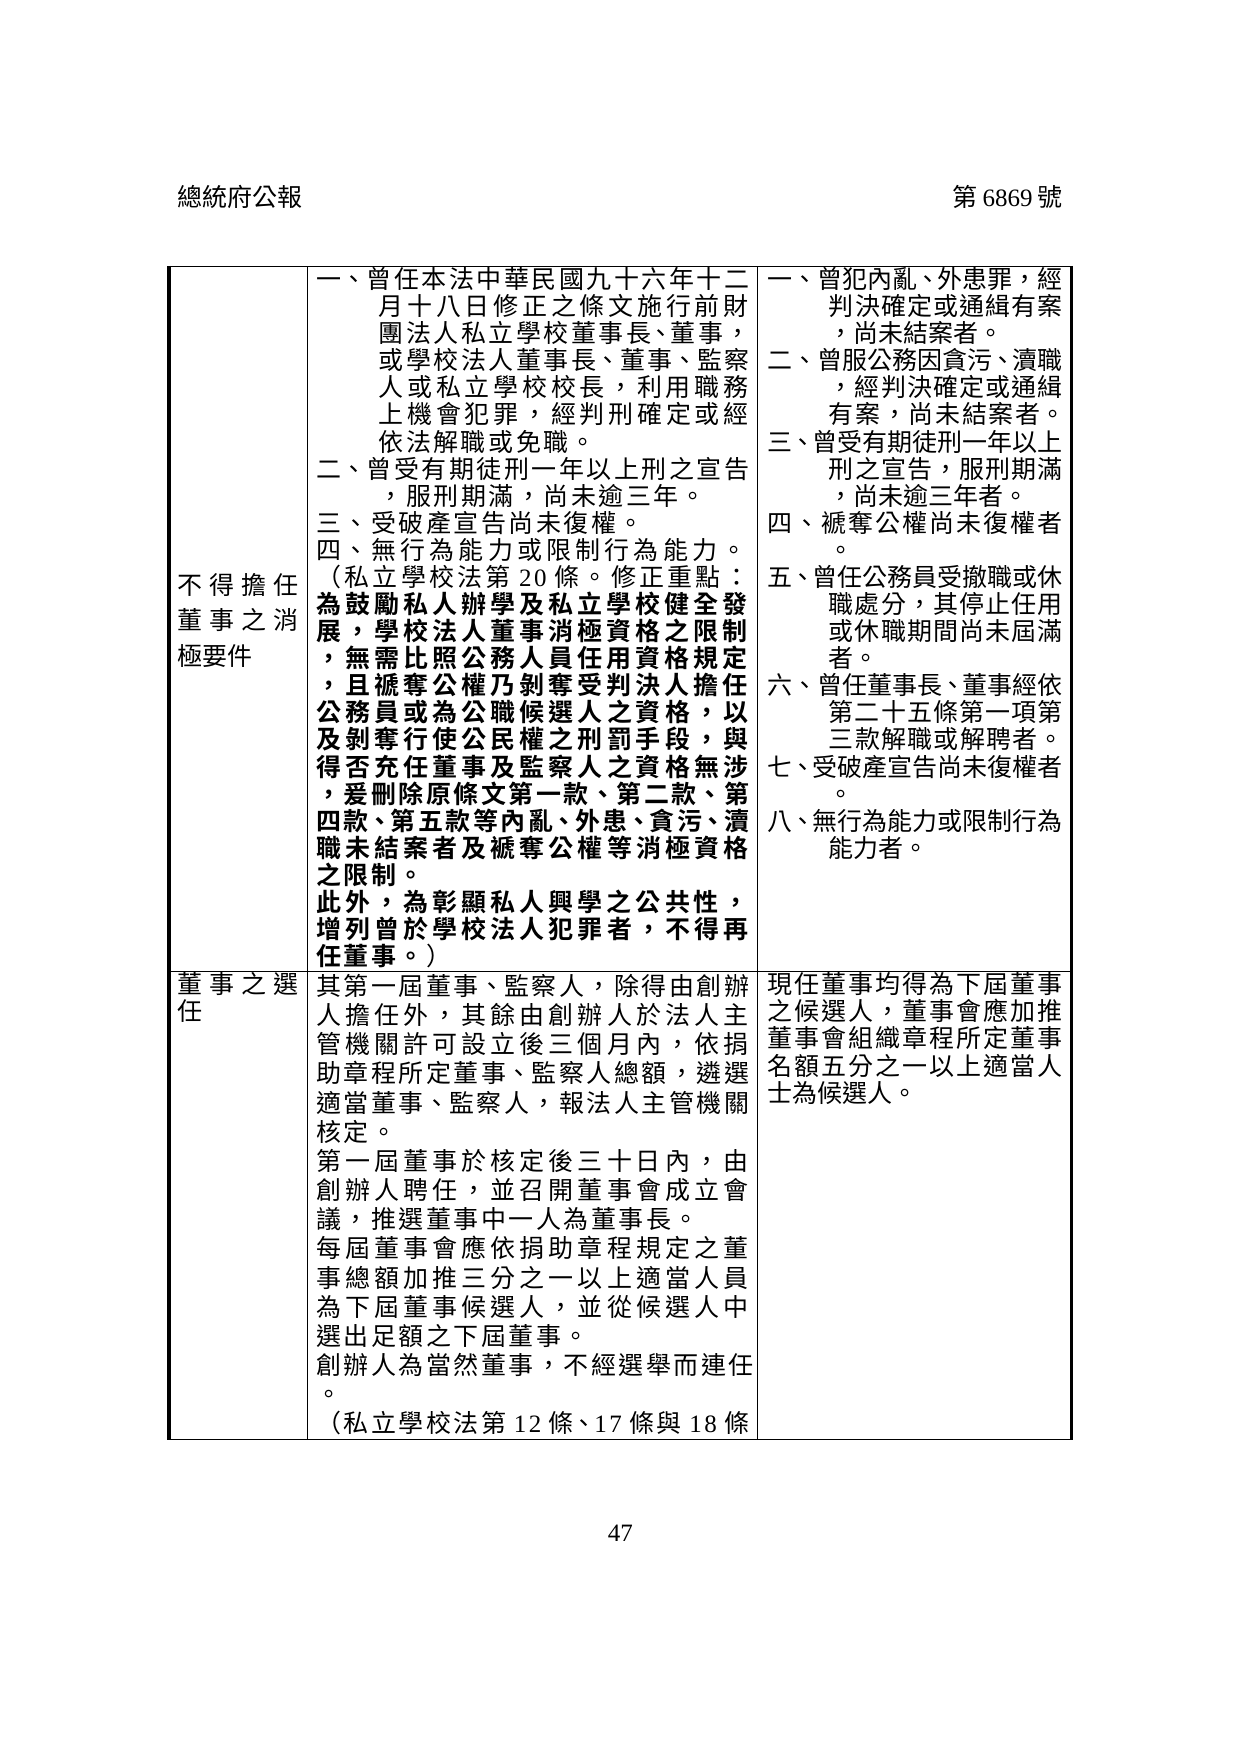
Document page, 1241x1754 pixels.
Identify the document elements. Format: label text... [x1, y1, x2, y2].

table_cell 其第一屆董事、監察人，除得由創辦人擔任外，其餘由創辦人於法人主管機關許可設立後三個月內，依捐助章程所定董事、監察人總額，遴選適當董事、監察人，報法人主管機關核定。 第一屆董事於核定後三十日內，由創辦人聘任，並召開董事會成立會議，推選董事中一人為董事長。 每屆董事會應依捐助章程規定之董事總額加推三分之一以上適當人員為下屆董事候選人，並從候選人中選出足額之下屆董事。 創辦人為當然董事，不經選舉而連任。 （私立學校法第12條、17條與18條 [308, 972, 757, 1439]
table_cell 一、曾任本法中華民國九十六年十二月十八日修正之條文施行前財團法人私立學校董事長、董事，或學校法人董事長、董事、監察人或私立學校校長，利用職務上機會犯罪，經判刑確定或經依法解職或免職。 二、曾受有期徒刑一年以上刑之宣告，服刑期滿，尚未逾三年。 三、受破產宣告尚未復權。 四、無行為能力或限制行為能力。 （私立學校法第20條。修正重點：為鼓勵私人辦學及私立學校健全發展，學校法人董事消極資格之限制，無需比照公務人員任用資格規定，且禠奪公權乃剝奪受判決人擔任公務員或為公職候選人之資格，以及剝奪行使公民權之刑罰手段，與得否充任董事及監察人之資格無涉，爰刪除原條文第一款、第二款、第四款、第五款等內亂、外患、貪污、瀆職未結案者及褫奪公權等消極資格之限制。 此外，為彰顯私人興學之公共性，增列曾於學校法人犯罪者，不得再任董事。） [308, 267, 757, 971]
table_cell 一、曾犯內亂、外患罪，經判決確定或通緝有案，尚未結案者。 二、曾服公務因貪污、瀆職，經判決確定或通緝有案，尚未結案者。 三、曾受有期徒刑一年以上刑之宣告，服刑期滿，尚未逾三年者。 四、褫奪公權尚未復權者。 五、曾任公務員受撤職或休職處分，其停止任用或休職期間尚未屆滿者。 六、曾任董事長、董事經依第二十五條第一項第三款解職或解聘者。 七、受破產宣告尚未復權者。 八、無行為能力或限制行為能力者。 [758, 267, 1070, 971]
table_cell 董事之選任 [171, 972, 307, 1439]
table_cell 不得擔任董事之消極要件 [171, 267, 307, 971]
table_cell 現任董事均得為下屆董事之候選人，董事會應加推董事會組織章程所定董事名額五分之一以上適當人士為候選人。 [758, 972, 1070, 1439]
